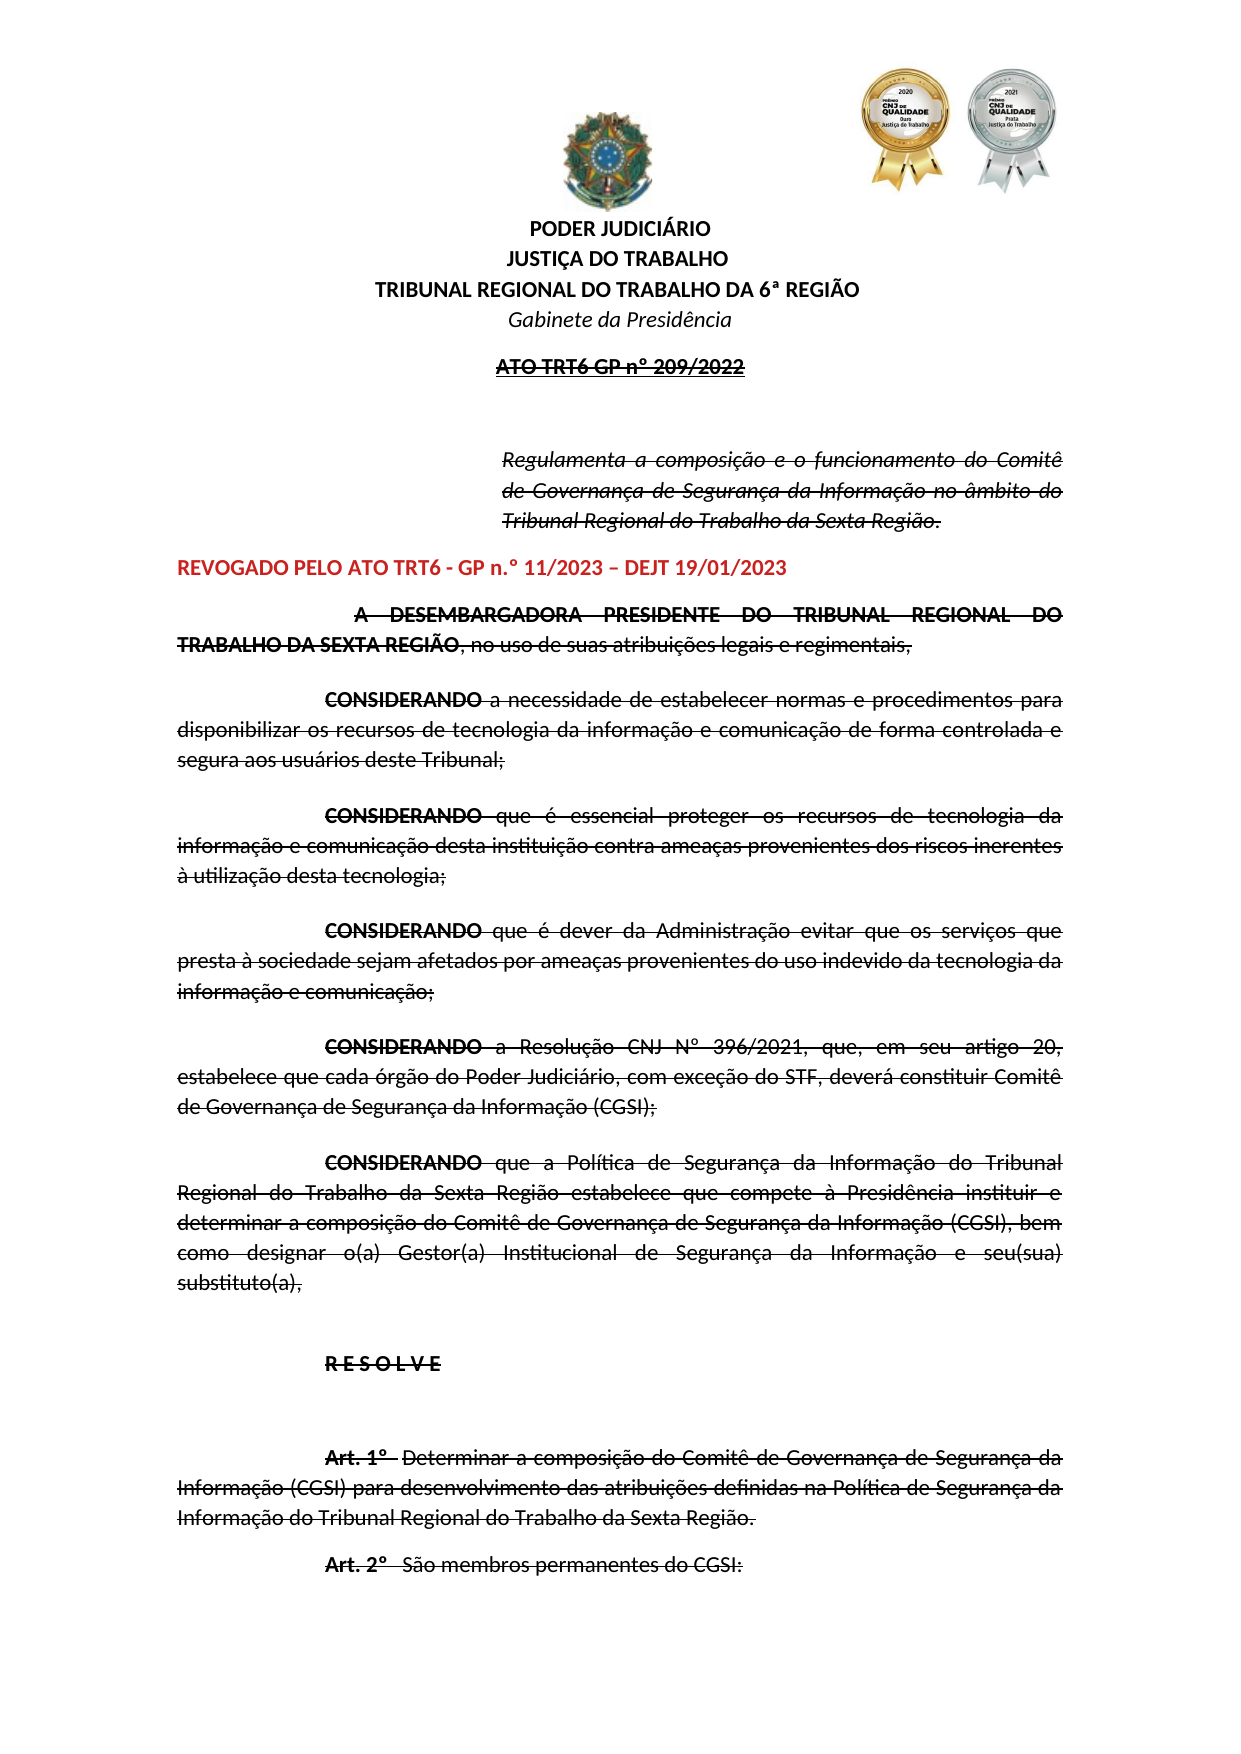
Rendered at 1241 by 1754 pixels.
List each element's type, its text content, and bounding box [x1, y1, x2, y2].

picture [563, 112, 653, 212]
text REVOGADO PELO ATO TRT6 - GP n.º 11/2023 – DEJT 19/01/2023 [177, 553, 1063, 581]
text CONSIDERANDO que é essencial proteger os recursos de tecnologia da informação e comunicação desta instituição contra ameaças provenientes dos riscos inerentes à utilização desta tecnologia; [177, 801, 1063, 846]
picture [851, 61, 1063, 197]
text CONSIDERANDO que é essencial proteger os recursos de tecnologia da informação e comunicação desta instituição contra ameaças provenientes dos riscos inerentes à utilização desta tecnologia; [177, 848, 1063, 889]
text Regulamenta a composição e o funcionamento do Comitê de Governança de Segurança da Informação no âmbito do Tribunal Regional do Trabalho da Sexta Região. [502, 462, 1063, 491]
text CONSIDERANDO a Resolução CNJ Nº 396/2021, que, em seu artigo 20, estabelece que cada órgão do Poder Judiciário, com exceção do STF, deverá constituir Comitê de Governança de Segurança da Informação (CGSI); [177, 1032, 1063, 1078]
text ATO TRT6 GP nº 209/2022 [177, 352, 1063, 380]
text CONSIDERANDO que é dever da Administração evitar que os serviços que presta à sociedade sejam afetados por ameaças provenientes do uso indevido da tecnologia da informação e comunicação; [177, 916, 1063, 962]
text Art. 1º Determinar a composição do Comitê de Governança de Segurança da Informação (CGSI) para desenvolvimento das atribuições definidas na Política de Segurança da Informação do Tribunal Regional do Trabalho da Sexta Região. [177, 1490, 1063, 1531]
text R E S O L V E [325, 1349, 1063, 1377]
text A DESEMBARGADORA PRESIDENTE DO TRIBUNAL REGIONAL DO TRABALHO DA SEXTA REGIÃO, no uso de suas atribuições legais e regimentais, [177, 600, 1063, 658]
text Art. 1º Determinar a composição do Comitê de Governança de Segurança da Informação (CGSI) para desenvolvimento das atribuições definidas na Política de Segurança da Informação do Tribunal Regional do Trabalho da Sexta Região. [177, 1443, 1063, 1488]
text CONSIDERANDO que a Política de Segurança da Informação do Tribunal Regional do Trabalho da Sexta Região estabelece que compete à Presidência instituir e determinar a composição do Comitê de Governança de Segurança da Informação (CGSI), bem como designar o(a) Gestor(a) Institucional de Segurança da Informação e seu(sua) substituto(a), [177, 1148, 1063, 1254]
text CONSIDERANDO a necessidade de estabelecer normas e procedimentos para disponibilizar os recursos de tecnologia da informação e comunicação de forma controlada e segura aos usuários deste Tribunal; [177, 685, 1063, 731]
text Regulamenta a composição e o funcionamento do Comitê de Governança de Segurança da Informação no âmbito do Tribunal Regional do Trabalho da Sexta Região. [502, 493, 1063, 534]
text Regulamenta a composição e o funcionamento do Comitê de Governança de Segurança da Informação no âmbito do Tribunal Regional do Trabalho da Sexta Região. [502, 446, 1063, 461]
text CONSIDERANDO a Resolução CNJ Nº 396/2021, que, em seu artigo 20, estabelece que cada órgão do Poder Judiciário, com exceção do STF, deverá constituir Comitê de Governança de Segurança da Informação (CGSI); [177, 1079, 1063, 1120]
text CONSIDERANDO que é dever da Administração evitar que os serviços que presta à sociedade sejam afetados por ameaças provenientes do uso indevido da tecnologia da informação e comunicação; [177, 963, 1063, 1005]
text CONSIDERANDO a necessidade de estabelecer normas e procedimentos para disponibilizar os recursos de tecnologia da informação e comunicação de forma controlada e segura aos usuários deste Tribunal; [177, 732, 1063, 773]
text CONSIDERANDO que a Política de Segurança da Informação do Tribunal Regional do Trabalho da Sexta Região estabelece que compete à Presidência instituir e determinar a composição do Comitê de Governança de Segurança da Informação (CGSI), bem como designar o(a) Gestor(a) Institucional de Segurança da Informação e seu(sua) substituto(a), [177, 1255, 1063, 1296]
text Art. 2º São membros permanentes do CGSI: [177, 1550, 1063, 1578]
